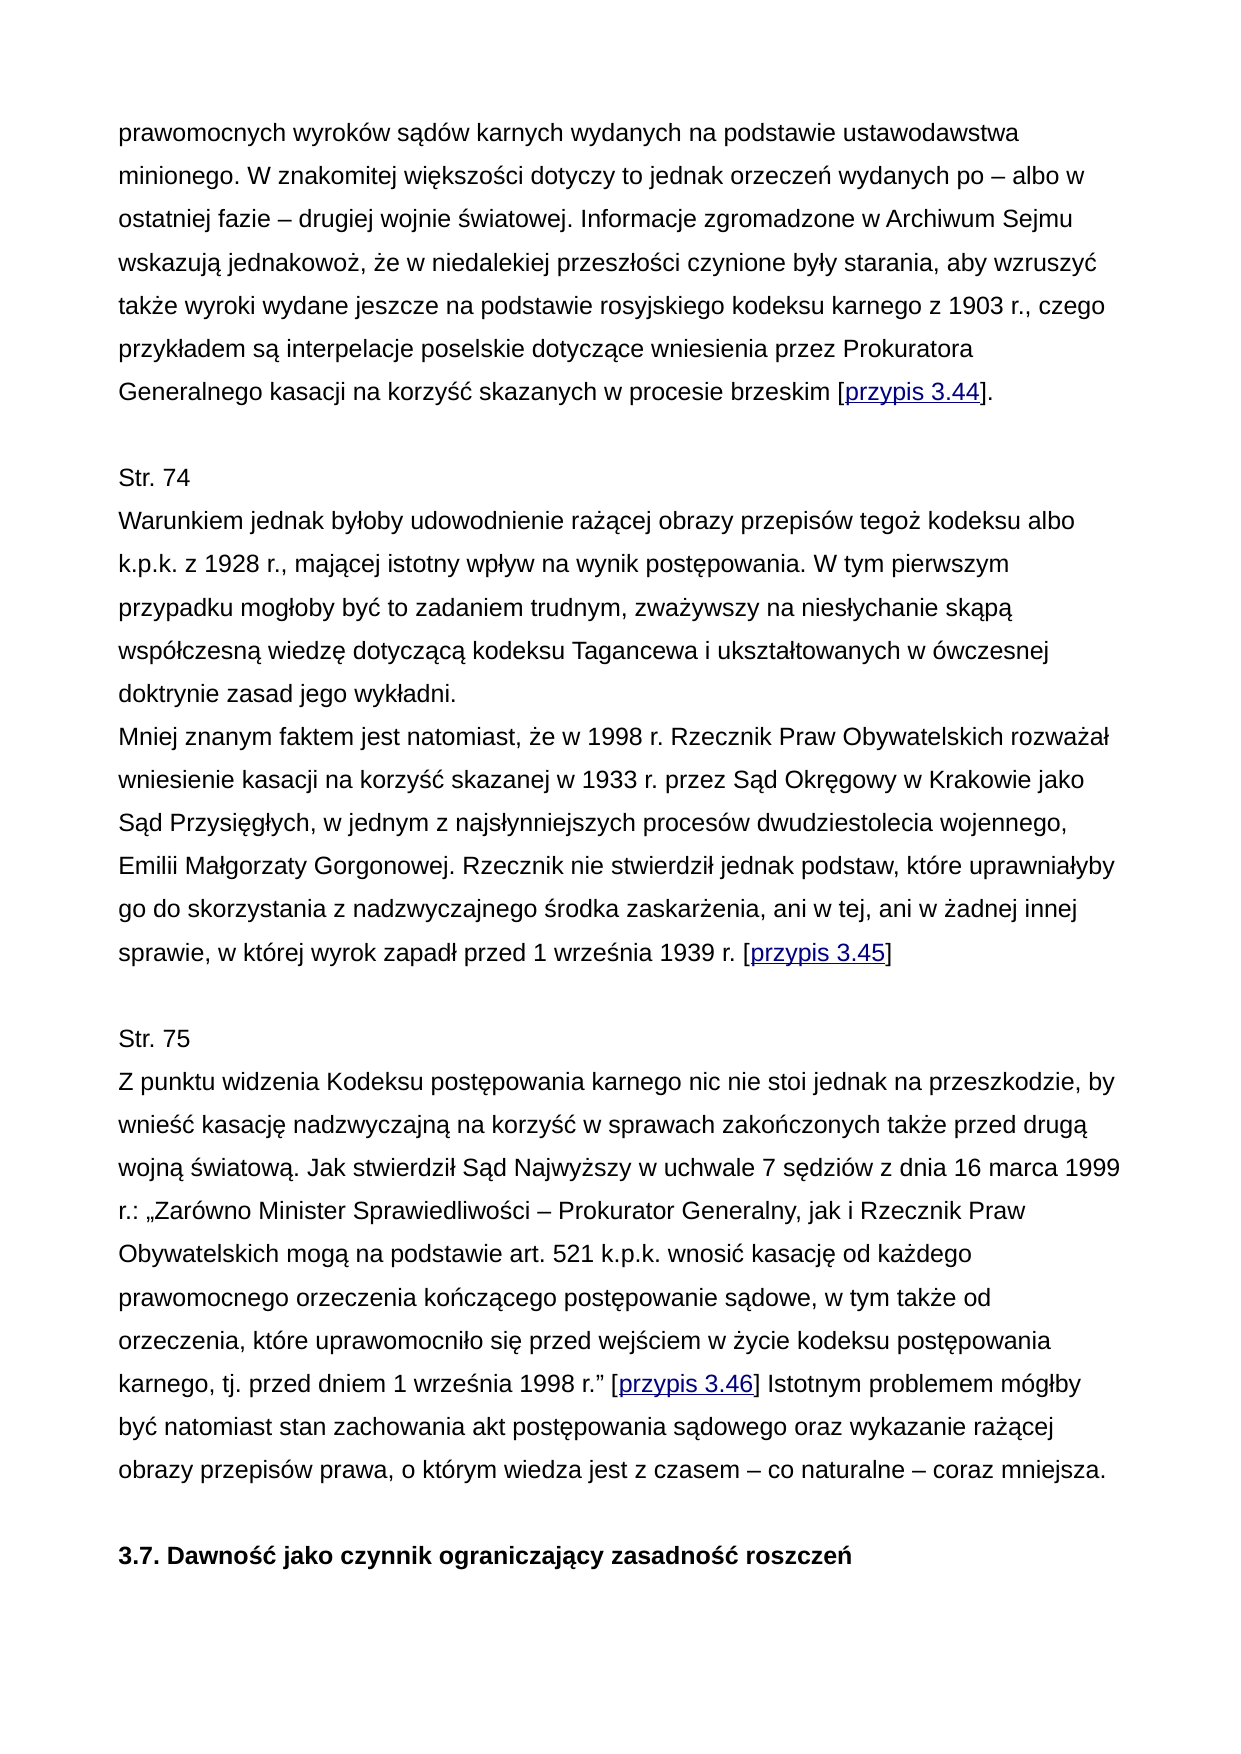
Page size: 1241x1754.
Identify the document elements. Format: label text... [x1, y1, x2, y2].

text Z punktu widzenia Kodeksu postępowania karnego nic nie stoi jednak na przeszkodzie, by wnieść kasację nadzwyczajną na korzyść w sprawach zakończonych także przed drugą wojną światową. Jak stwierdził Sąd Najwyższy w uchwale 7 sędziów z dnia 16 marca 1999 r.: „Zarówno Minister Sprawiedliwości – Prokurator Generalny, jak i Rzecznik Praw Obywatelskich mogą na podstawie art. 521 k.p.k. wnosić kasację od każdego prawomocnego orzeczenia kończącego postępowanie sądowe, w tym także od orzeczenia, które uprawomocniło się przed wejściem w życie kodeksu postępowania karnego, tj. przed dniem 1 września 1998 r.” [przypis 3.46] Istotnym problemem mógłby być natomiast stan zachowania akt postępowania sądowego oraz wykazanie rażącej obrazy przepisów prawa, o którym wiedza jest z czasem – co naturalne – coraz mniejsza. [118, 1067, 1122, 1484]
text Str. 75 [118, 1024, 1122, 1052]
text prawomocnych wyroków sądów karnych wydanych na podstawie ustawodawstwa minionego. W znakomitej większości dotyczy to jednak orzeczeń wydanych po – albo w ostatniej fazie – drugiej wojnie światowej. Informacje zgromadzone w Archiwum Sejmu wskazują jednakowoż, że w niedalekiej przeszłości czynione były starania, aby wzruszyć także wyroki wydane jeszcze na podstawie rosyjskiego kodeksu karnego z 1903 r., czego przykładem są interpelacje poselskie dotyczące wniesienia przez Prokuratora Generalnego kasacji na korzyść skazanych w procesie brzeskim [przypis 3.44]. [118, 118, 1122, 406]
subtitle 3.7. Dawność jako czynnik ograniczający zasadność roszczeń [118, 1541, 1122, 1570]
text Warunkiem jednak byłoby udowodnienie rażącej obrazy przepisów tegoż kodeksu albo k.p.k. z 1928 r., mającej istotny wpływ na wynik postępowania. W tym pierwszym przypadku mogłoby być to zadaniem trudnym, zważywszy na niesłychanie skąpą współczesną wiedzę dotyczącą kodeksu Tagancewa i ukształtowanych w ówczesnej doktrynie zasad jego wykładni. [118, 506, 1122, 707]
text Str. 74 [118, 463, 1122, 492]
text Mniej znanym faktem jest natomiast, że w 1998 r. Rzecznik Praw Obywatelskich rozważał wniesienie kasacji na korzyść skazanej w 1933 r. przez Sąd Okręgowy w Krakowie jako Sąd Przysięgłych, w jednym z najsłynniejszych procesów dwudziestolecia wojennego, Emilii Małgorzaty Gorgonowej. Rzecznik nie stwierdził jednak podstaw, które uprawniałyby go do skorzystania z nadzwyczajnego środka zaskarżenia, ani w tej, ani w żadnej innej sprawie, w której wyrok zapadł przed 1 września 1939 r. [przypis 3.45] [118, 722, 1122, 966]
